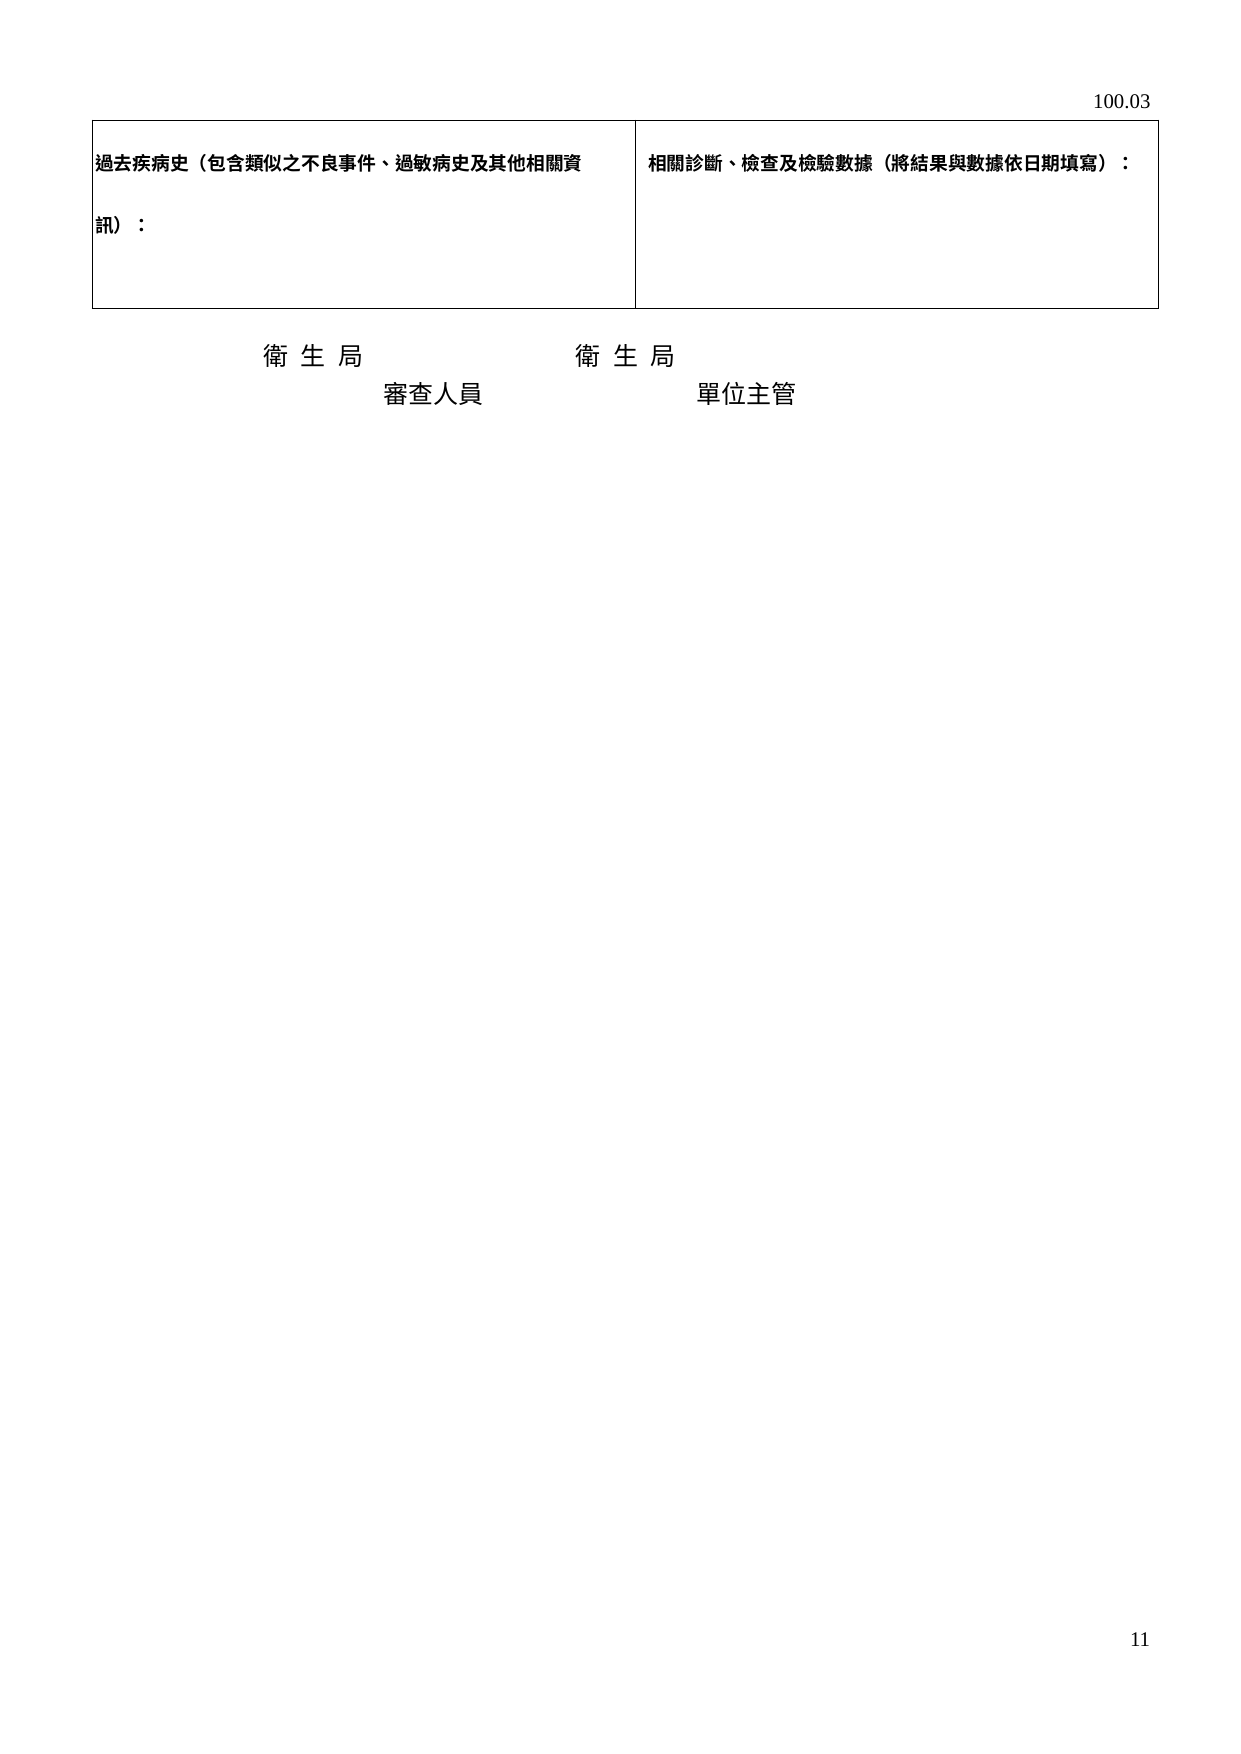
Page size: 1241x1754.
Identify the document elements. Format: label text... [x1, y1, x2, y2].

table_cell 相關診斷、檢查及檢驗數據（將結果與數據依日期填寫）： [636, 121, 1158, 308]
text 審查人員 單位主管 [140, 373, 1035, 411]
table_cell 過去疾病史（包含類似之不良事件、過敏病史及其他相關資訊）： [93, 121, 635, 308]
text 衛 生 局 衛 生 局 [125, 336, 1035, 373]
